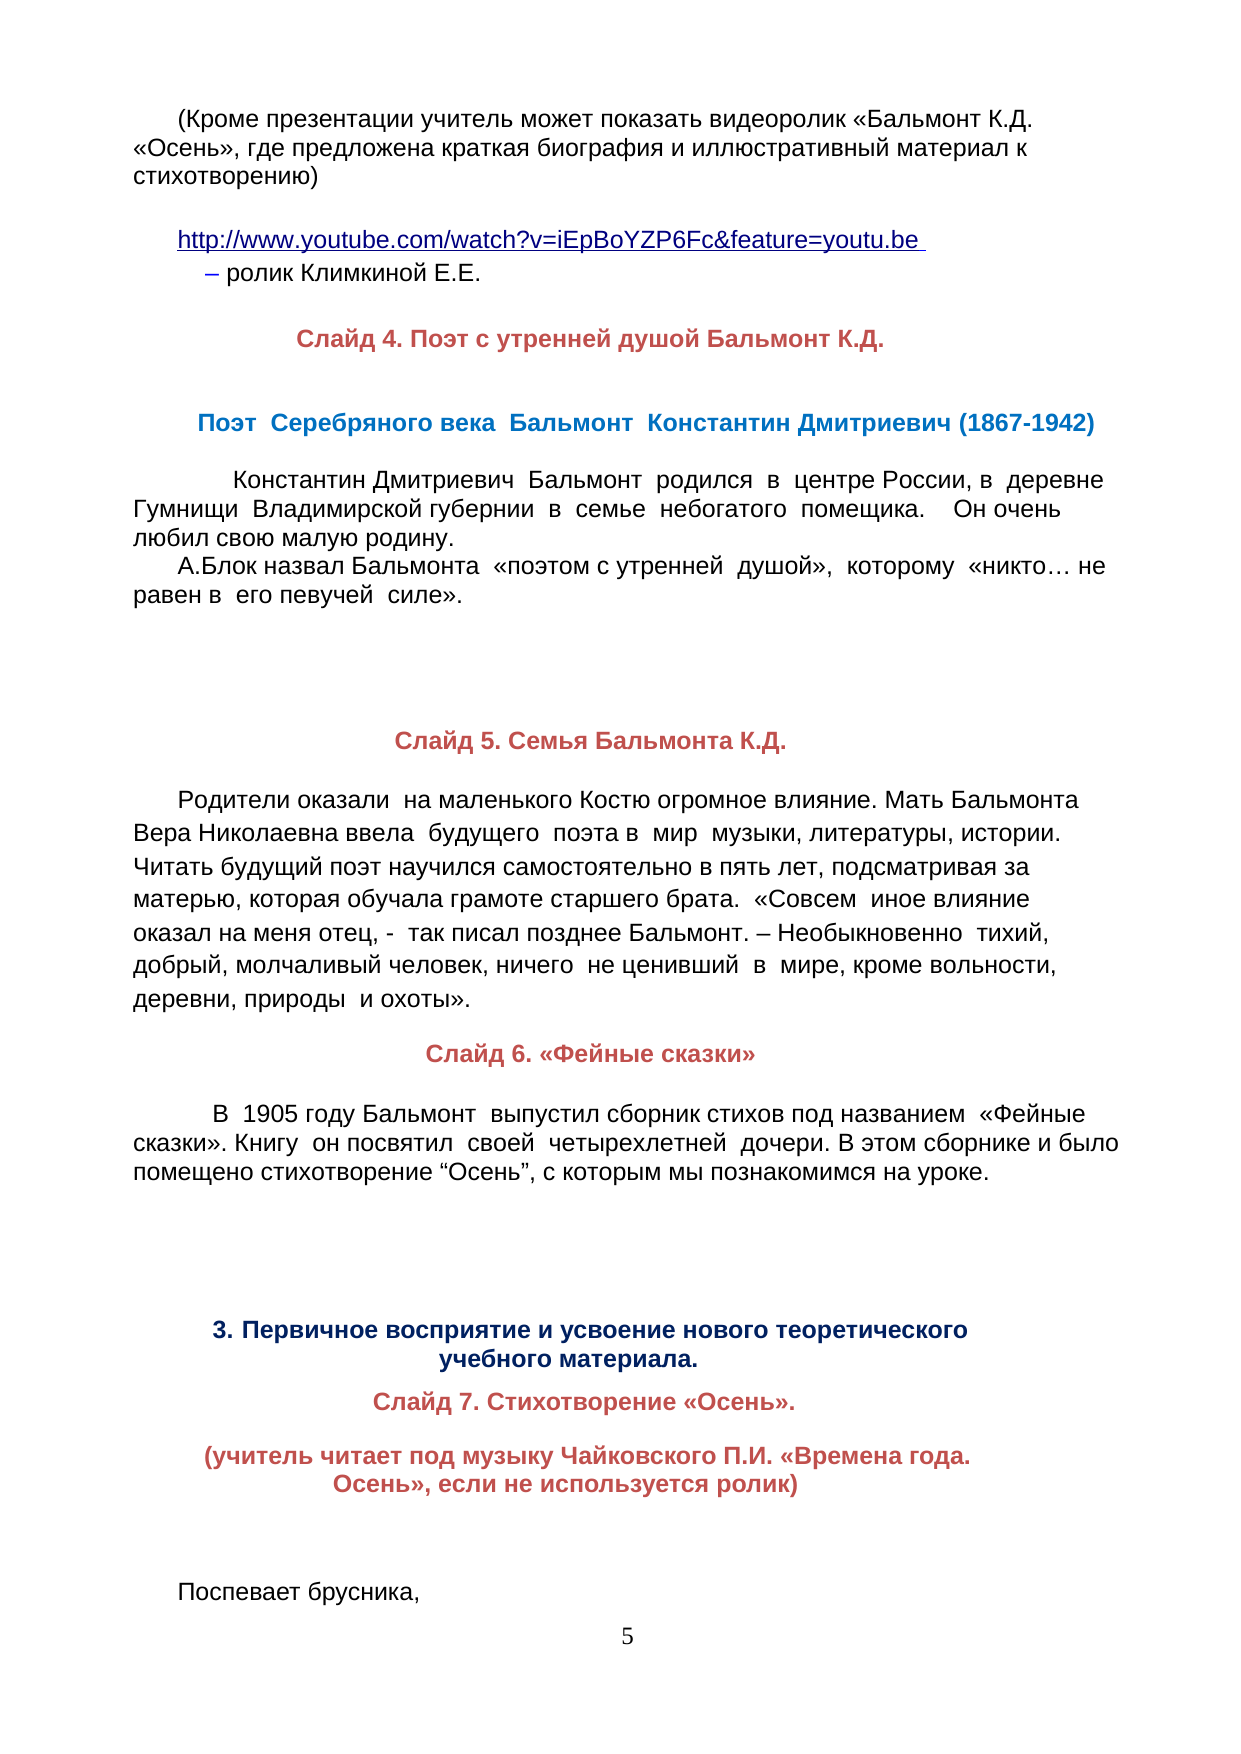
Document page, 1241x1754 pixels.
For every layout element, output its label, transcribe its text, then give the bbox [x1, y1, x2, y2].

text Константин Дмитриевич Бальмонт родился в центре России, в деревне Гумнищи Владимирской губернии в семье небогатого помещика. Он очень любил свою малую родину. [133, 465, 1122, 551]
text А.Блок назвал Бальмонта «поэтом с утренней душой», которому «никто… не равен в его певучей силе». [133, 551, 1122, 609]
text В 1905 году Бальмонт выпустил сборник стихов под названием «Фейные сказки». Книгу он посвятил своей четырехлетней дочери. В этом сборнике и было помещено стихотворение “Осень”, с которым мы познакомимся на уроке. [133, 1099, 1122, 1185]
text http://www.youtube.com/watch?v=iEpBoYZP6Fc&feature=youtu.be [133, 225, 1004, 254]
text Поэт Серебряного века Бальмонт Константин Дмитриевич (1867-1942) [133, 407, 1122, 436]
text – ролик Климкиной Е.Е. [133, 258, 1004, 287]
text Слайд 4. Поэт с утренней душой Бальмонт К.Д. [133, 324, 1004, 352]
text Поспевает брусника, [133, 1577, 998, 1606]
text Слайд 5. Семья Бальмонта К.Д. [133, 726, 1004, 754]
text (учитель читает под музыку Чайковского П.И. «Времена года. Осень», если не используется ролик) [133, 1441, 998, 1498]
text Слайд 7. Стихотворение «Осень». [133, 1387, 998, 1416]
text 3. Первичное восприятие и усвоение нового теоретического учебного материала. [133, 1315, 1004, 1372]
text Слайд 6. «Фейные сказки» [133, 1039, 1004, 1068]
text Родители оказали на маленького Костю огромное влияние. Мать Бальмонта Вера Николаевна ввела будущего поэта в мир музыки, литературы, истории. Читать будущий поэт научился самостоятельно в пять лет, подсматривая за матерью, которая обучала грамоте старшего брата. «Совсем иное влияние оказал на меня отец, - так писал позднее Бальмонт. – Необыкновенно тихий, добрый, молчаливый человек, ничего не ценивший в мире, кроме вольности, деревни, природы и охоты». [133, 785, 1122, 1012]
text (Кроме презентации учитель может показать видеоролик «Бальмонт К.Д. «Осень», где предложена краткая биография и иллюстративный материал к стихотворению) [133, 104, 1122, 190]
